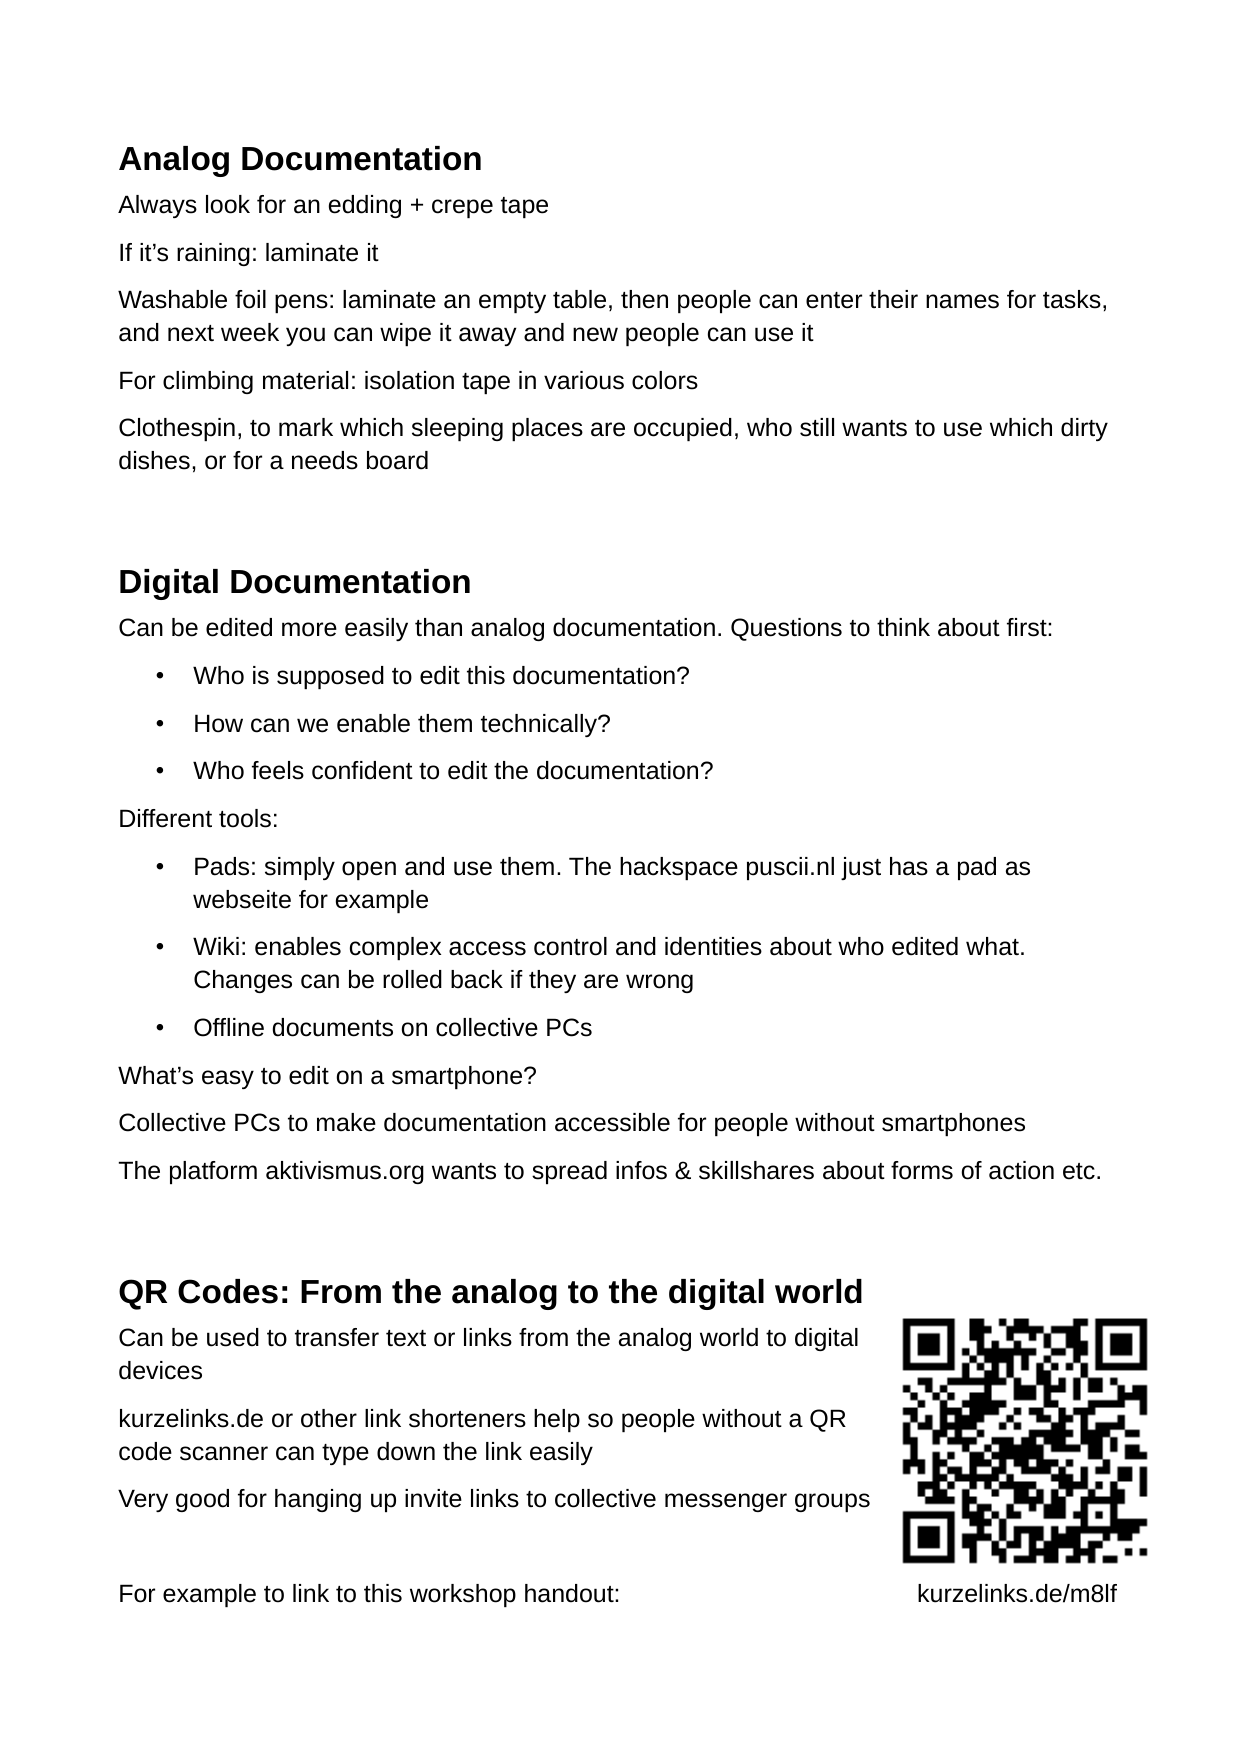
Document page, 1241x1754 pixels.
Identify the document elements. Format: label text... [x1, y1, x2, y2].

text For climbing material: isolation tape in various colors [118, 366, 1122, 394]
text The platform aktivismus.org wants to spread infos & skillshares about forms of action etc. [118, 1156, 1122, 1185]
text Clothespin, to mark which sleeping places are occupied, who still wants to use which dirty dishes, or for a needs board [118, 413, 1122, 475]
picture [893, 1308, 1155, 1571]
list How can we enable them technically? [156, 709, 1122, 737]
text kurzelinks.de or other link shorteners help so people without a QR code scanner can type down the link easily [118, 1404, 893, 1465]
text Washable foil pens: laminate an empty table, then people can enter their names for tasks, and next week you can wipe it away and new people can use it [118, 285, 1122, 347]
text Different tools: [118, 804, 1122, 833]
text Can be used to transfer text or links from the analog world to digital devices [118, 1323, 893, 1385]
text Can be edited more easily than analog documentation. Questions to think about first: [118, 613, 1122, 642]
subtitle Analog Documentation [118, 139, 1122, 177]
list Wiki: enables complex access control and identities about who edited what. Changes can be rolled back if they are wrong [156, 932, 1122, 994]
text What’s easy to edit on a smartphone? [118, 1061, 1122, 1089]
subtitle QR Codes: From the analog to the digital world [118, 1272, 1122, 1311]
text Collective PCs to make documentation accessible for people without smartphones [118, 1108, 1122, 1137]
list Offline documents on collective PCs [156, 1013, 1122, 1042]
text Very good for hanging up invite links to collective messenger groups [118, 1484, 893, 1513]
text For example to link to this workshop handout: kurzelinks.de/m8lf [118, 1579, 1122, 1608]
list Pads: simply open and use them. The hackspace puscii.nl just has a pad as webseite for example [156, 852, 1122, 913]
subtitle Digital Documentation [118, 562, 1122, 601]
list Who feels confident to edit the documentation? [156, 756, 1122, 785]
text Always look for an edding + crepe tape [118, 190, 1122, 219]
list Who is supposed to edit this documentation? [156, 661, 1122, 690]
text If it’s raining: laminate it [118, 237, 1122, 266]
